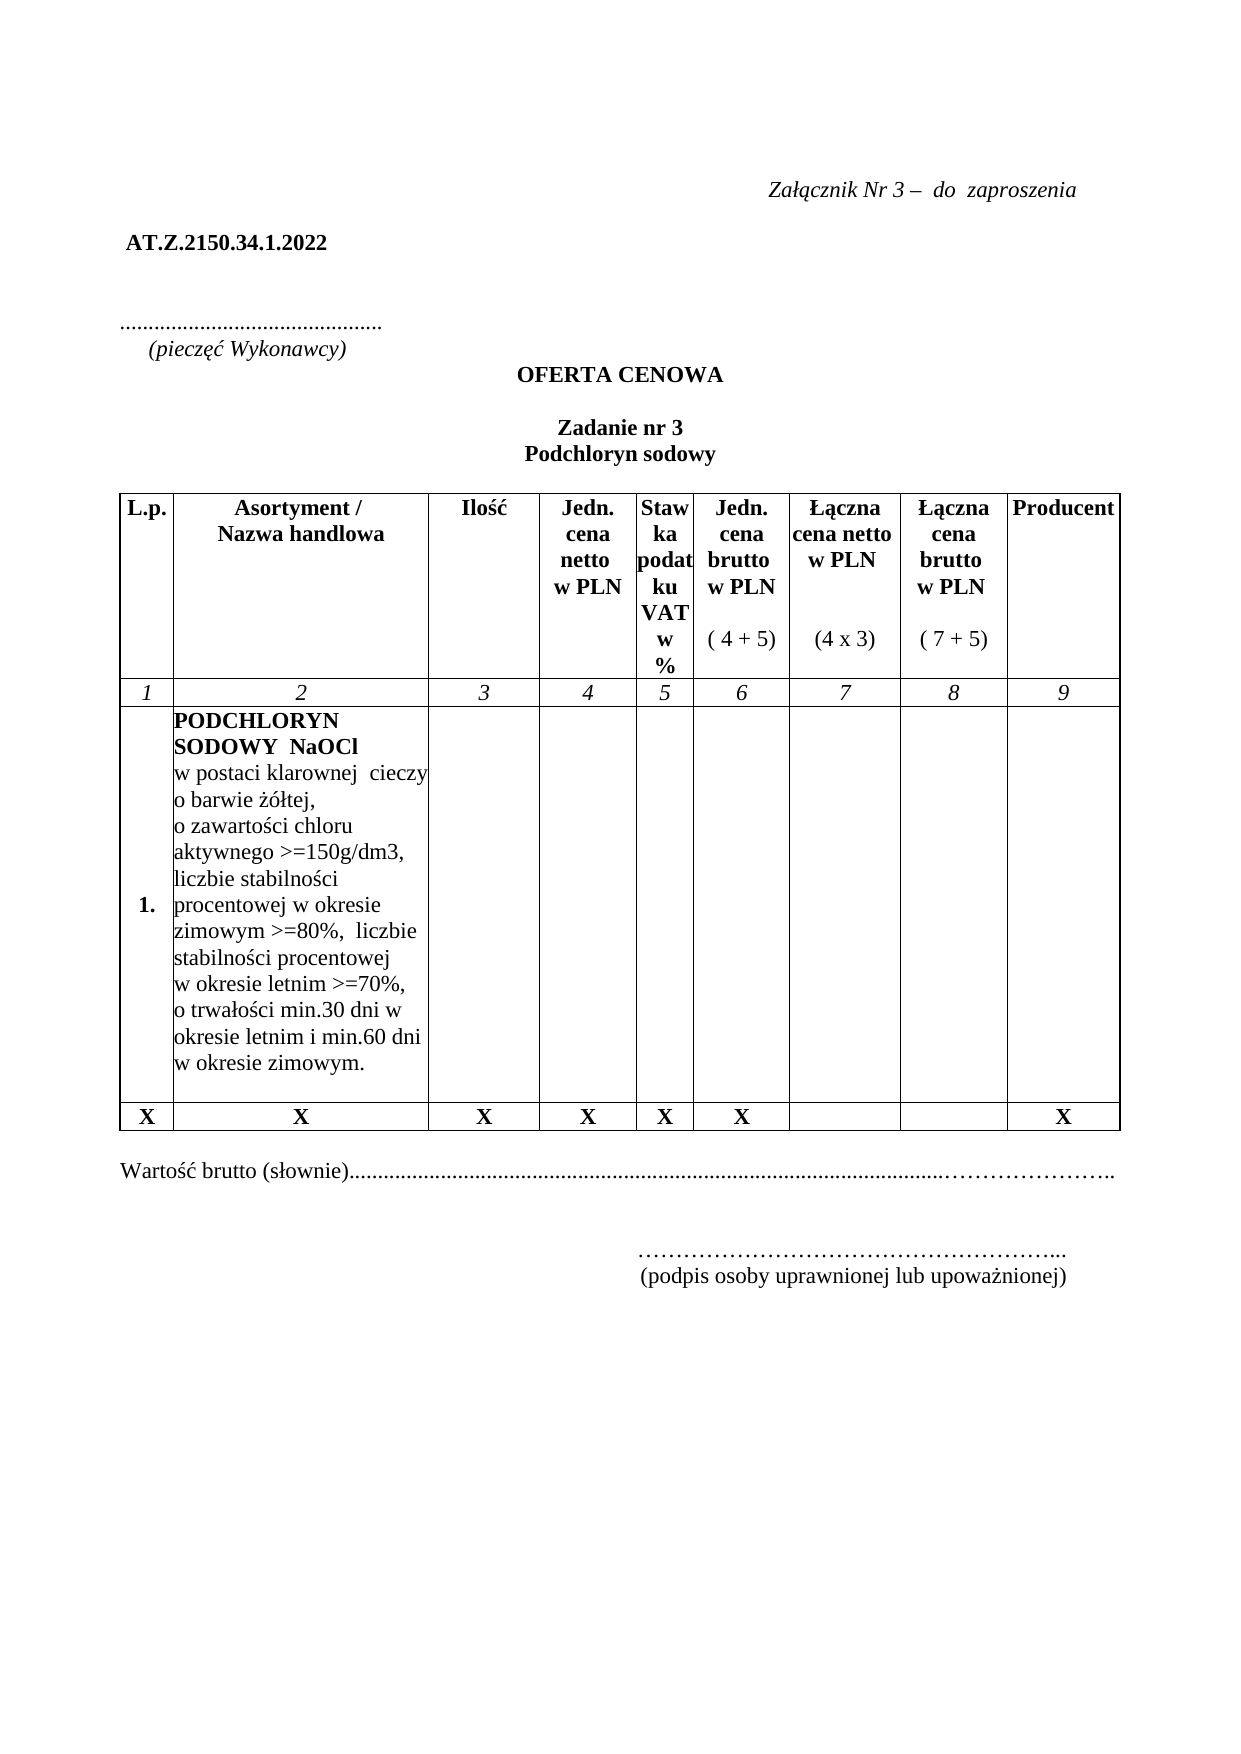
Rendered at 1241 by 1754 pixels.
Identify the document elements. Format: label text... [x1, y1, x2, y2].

table_cell X [174, 1103, 428, 1129]
table_header Ilość [429, 494, 539, 678]
table_cell [901, 707, 1007, 1102]
table_cell 4 [540, 679, 636, 706]
table_cell [429, 707, 539, 1102]
table_cell [694, 707, 789, 1102]
table_header Asortyment / Nazwa handlowa [174, 494, 428, 678]
table_cell 3 [429, 679, 539, 706]
table_header Jedn. cena netto w PLN [540, 494, 636, 678]
table_cell 6 [694, 679, 789, 706]
text (podpis osoby uprawnionej lub upoważnionej) [120, 1262, 1120, 1289]
table_cell 8 [901, 679, 1007, 706]
table_cell X [429, 1103, 539, 1129]
table_cell 1. [121, 707, 173, 1102]
table_cell X [1008, 1103, 1119, 1129]
table_cell X [637, 1103, 693, 1129]
table_header Jedn. cena brutto w PLN ( 4 + 5) [694, 494, 789, 678]
table_header Stawka podatku VAT w % [637, 494, 693, 678]
text (pieczęć Wykonawcy) [120, 334, 1120, 361]
table_header Łączna cena brutto w PLN ( 7 + 5) [901, 494, 1007, 678]
table_header Łączna cena netto w PLN (4 x 3) [790, 494, 900, 678]
text Zadanie nr 3 [120, 414, 1120, 440]
text Załącznik Nr 3 – do zaproszenia [120, 176, 1120, 203]
table_cell 5 [637, 679, 693, 706]
table_header L.p. [121, 494, 173, 678]
table_header [174, 1076, 428, 1102]
table_cell [790, 1103, 900, 1129]
table_cell [901, 1103, 1007, 1129]
table_header Producent [1008, 494, 1119, 678]
table_cell X [540, 1103, 636, 1129]
table_cell 9 [1008, 679, 1119, 706]
text OFERTA CENOWA [120, 361, 1120, 387]
text ………………………………………………... [120, 1183, 1120, 1262]
table_cell [637, 707, 693, 1102]
table_cell X [694, 1103, 789, 1129]
table_cell 7 [790, 679, 900, 706]
text .............................................. [120, 308, 1120, 334]
text AT.Z.2150.34.1.2022 [120, 229, 1120, 256]
text Wartość brutto (słownie)........................................................................................................………………….. [120, 1157, 1120, 1183]
table_cell [790, 707, 900, 1102]
table_cell X [121, 1103, 173, 1129]
table_cell 2 [174, 679, 428, 706]
table_cell 1 [121, 679, 173, 706]
text Podchloryn sodowy [120, 440, 1120, 466]
table_cell [1008, 707, 1119, 1102]
table_cell [540, 707, 636, 1102]
table_cell PODCHLORYN SODOWY NaOCl w postaci klarownej cieczy o barwie żółtej, o zawartości chloru aktywnego >=150g/dm3, liczbie stabilności procentowej w okresie zimowym >=80%, liczbie stabilności procentowej w okresie letnim >=70%, o trwałości min.30 dni w okresie letnim i min.60 dni w okresie zimowym. [174, 707, 428, 1076]
